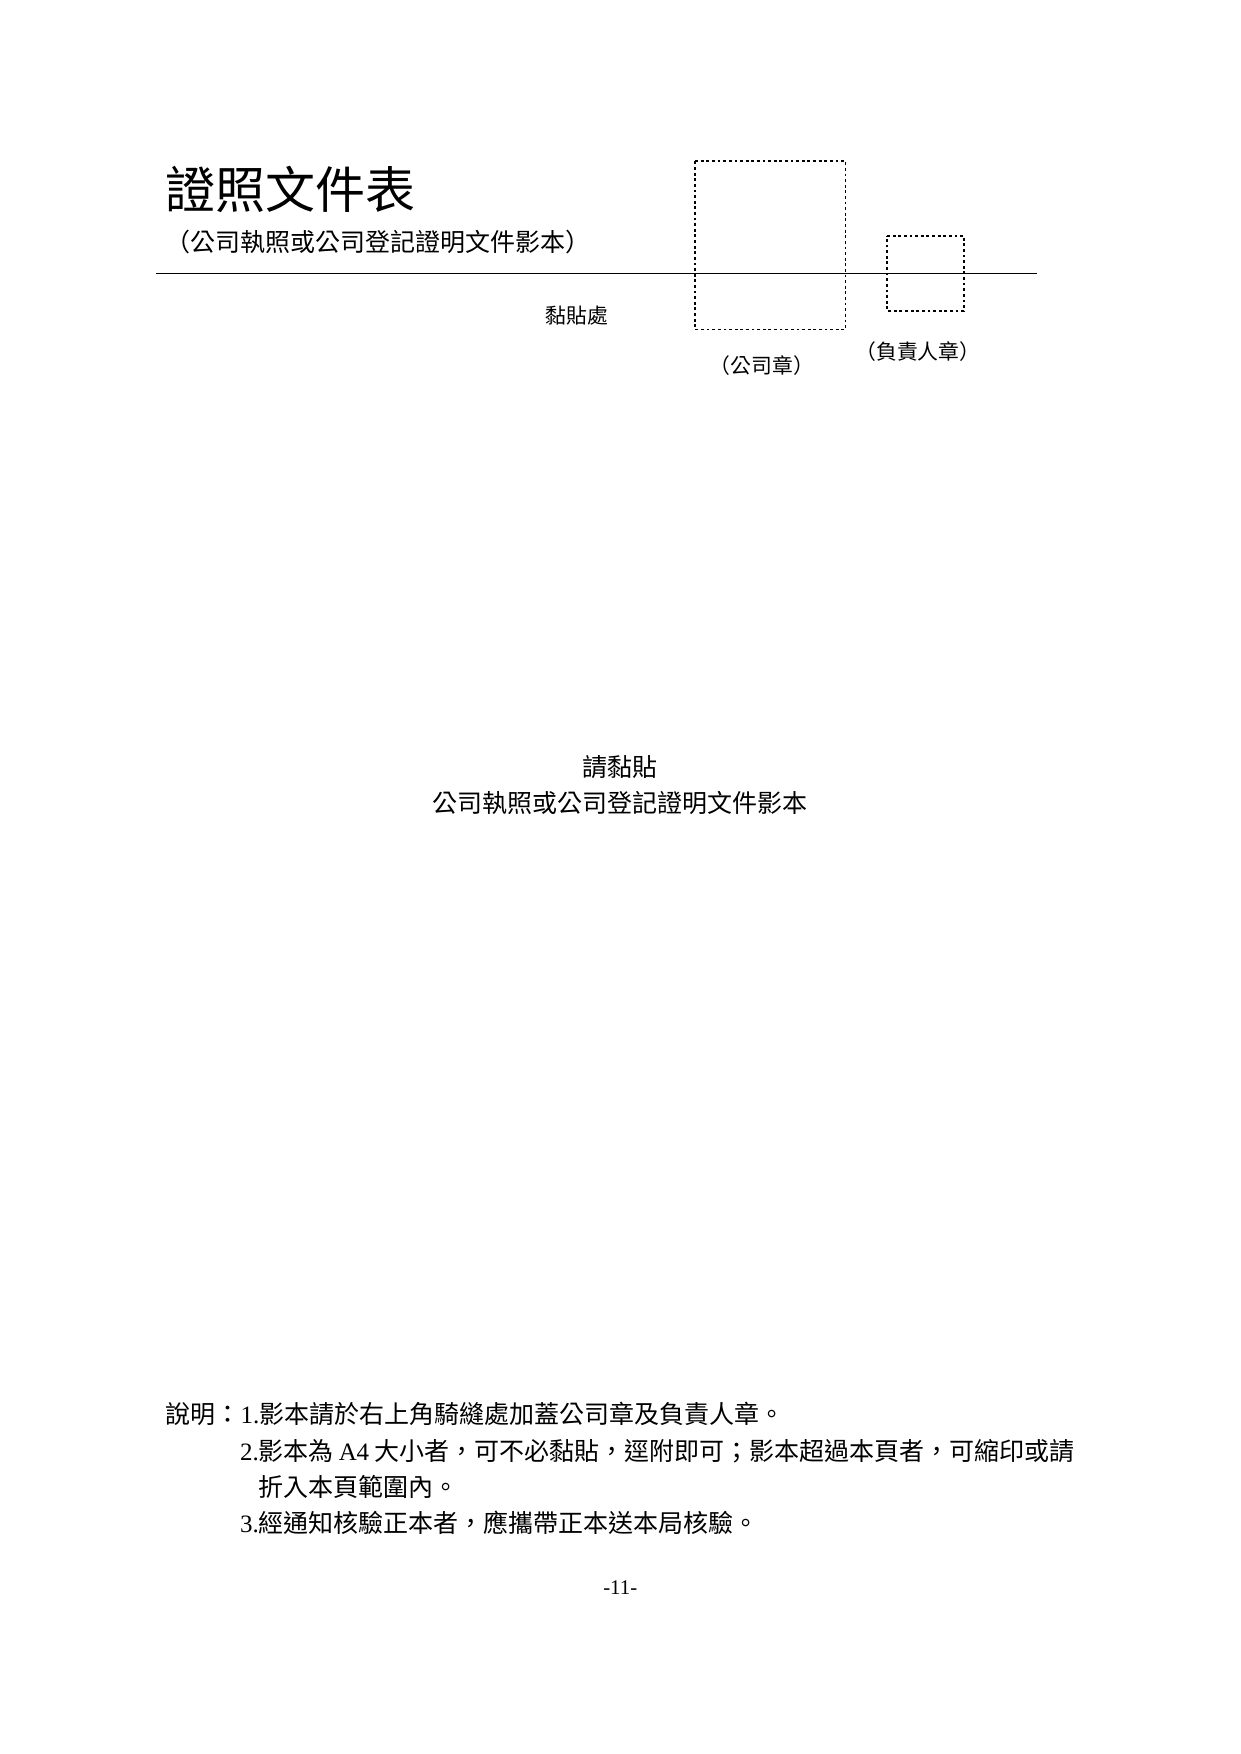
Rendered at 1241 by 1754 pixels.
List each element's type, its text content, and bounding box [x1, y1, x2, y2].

text 請黏貼 [165, 747, 1075, 784]
text 公司執照或公司登記證明文件影本 [165, 784, 1075, 820]
text 證照文件表 [165, 150, 1075, 222]
text [845, 222, 1075, 259]
text 2.影本為A4大小者，可不必黏貼，逕附即可；影本超過本頁者，可縮印或請折入本頁範圍內。 [240, 1431, 1075, 1504]
text 3.經通知核驗正本者，應攜帶正本送本局核驗。 [240, 1504, 1075, 1540]
text （公司執照或公司登記證明文件影本） [165, 222, 695, 259]
text 說明：1.影本請於右上角騎縫處加蓋公司章及負責人章。 [165, 1395, 1075, 1431]
